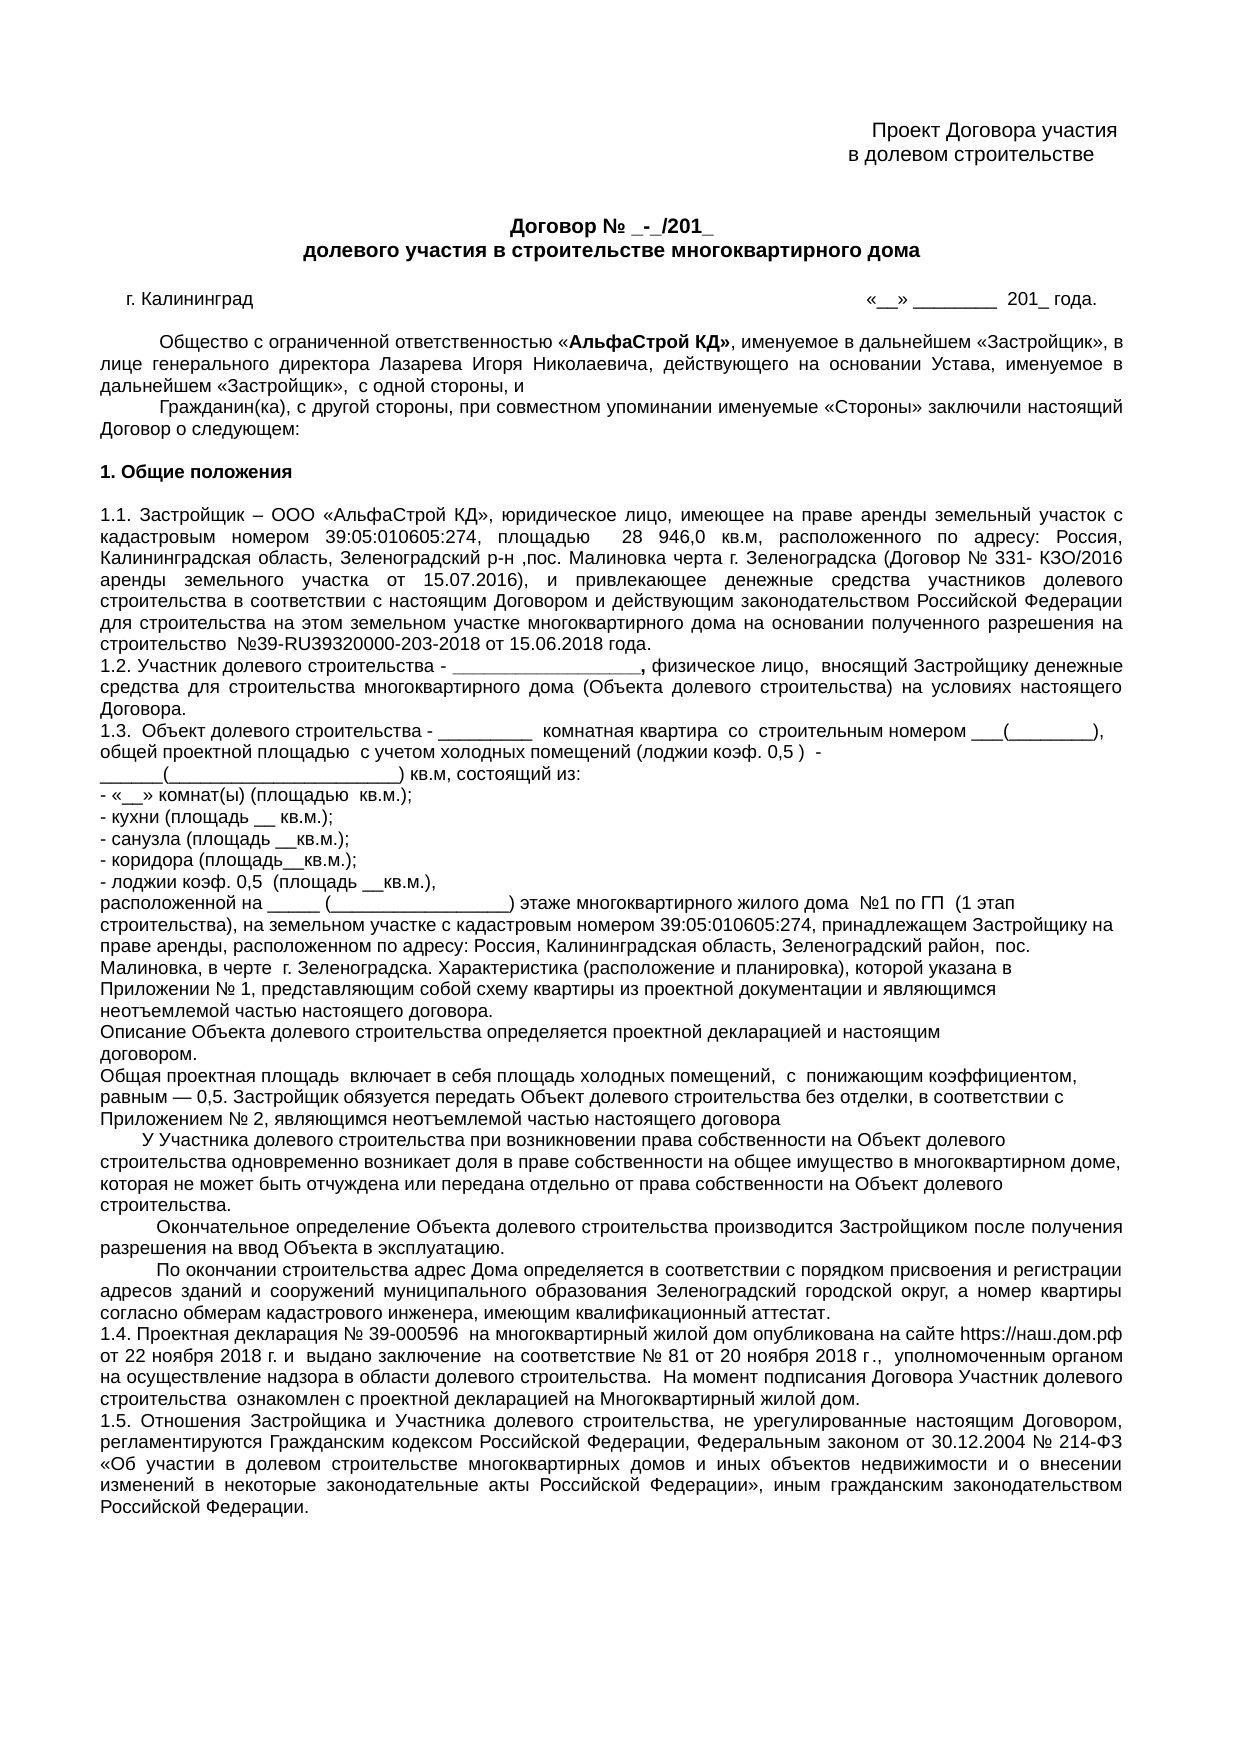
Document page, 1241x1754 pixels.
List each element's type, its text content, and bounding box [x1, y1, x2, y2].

text Общество с ограниченной ответственностью «АльфаСтрой КД», именуемое в дальнейшем «Застройщик», в лице генерального директора Лазарева Игоря Николаевича, действующего на основании Устава, именуемое в дальнейшем «Застройщик», с одной стороны, и [100, 331, 1123, 396]
text в долевом строительстве [100, 142, 1123, 166]
text 1.1. Застройщик – ООО «АльфаСтрой КД», юридическое лицо, имеющее на праве аренды земельный участок с кадастровым номером 39:05:010605:274, площадью 28 946,0 кв.м, расположенного по адресу: Россия, Калининградская область, Зеленоградский р-н ,пос. Малиновка черта г. Зеленоградска (Договор № 331- КЗО/2016 аренды земельного участка от 15.07.2016), и привлекающее денежные средства участников долевого строительства в соответствии с настоящим Договором и действующим законодательством Российской Федерации для строительства на этом земельном участке многоквартирного дома на основании полученного разрешения на строительство №39-RU39320000-203-2018 от 15.06.2018 года. [100, 504, 1123, 655]
text 1. Общие положения [100, 461, 1123, 482]
text Гражданин(ка), с другой стороны, при совместном упоминании именуемые «Стороны» заключили настоящий Договор о следующем: [100, 396, 1123, 439]
text долевого участия в строительстве многоквартирного дома [100, 238, 1123, 262]
text По окончании строительства адрес Дома определяется в соответствии с порядком присвоения и регистрации адресов зданий и сооружений муниципального образования Зеленоградский городской округ, а номер квартиры согласно обмерам кадастрового инженера, имеющим квалификационный аттестат. [100, 1258, 1123, 1323]
text Проект Договора участия [100, 118, 1123, 142]
text г. Калининград «__» ________ 201_ года. [100, 286, 1123, 310]
list 1.3. Объект долевого строительства - _________ комнатная квартира со строительным номером ___(________), общей проектной площадью с учетом холодных помещений (лоджии коэф. 0,5 ) - ______(______________________) кв.м, состоящий из: - «__» комнат(ы) (площадью кв.м.); - кухни (площадь __ кв.м.); - санузла (площадь __кв.м.); - коридора (площадь__кв.м.); - лоджии коэф. 0,5 (площадь __кв.м.), расположенной на _____ (_________________) этаже многоквартирного жилого дома №1 по ГП (1 этап строительства), на земельном участке с кадастровым номером 39:05:010605:274, принадлежащем Застройщику на праве аренды, расположенном по адресу: Россия, Калининградская область, Зеленоградский район, пос. Малиновка, в черте г. Зеленоградска. Характеристика (расположение и планировка), которой указана в Приложении № 1, представляющим собой схему квартиры из проектной документации и являющимся неотъемлемой частью настоящего договора. Описание Объекта долевого строительства определяется проектной декларацией и настоящим договором. Общая проектная площадь включает в себя площадь холодных помещений, с понижающим коэффициентом, равным — 0,5. Застройщик обязуется передать Объект долевого строительства без отделки, в соответствии с Приложением № 2, являющимся неотъемлемой частью настоящего договора У Участника долевого строительства при возникновении права собственности на Объект долевого строительства одновременно возникает доля в праве собственности на общее имущество в многоквартирном доме, которая не может быть отчуждена или передана отдельно от права собственности на Объект долевого строительства. [100, 719, 1123, 1215]
list 1.5. Отношения Застройщика и Участника долевого строительства, не урегулированные настоящим Договором, регламентируются Гражданским кодексом Российской Федерации, Федеральным законом от 30.12.2004 № 214-ФЗ «Об участии в долевом строительстве многоквартирных домов и иных объектов недвижимости и о внесении изменений в некоторые законодательные акты Российской Федерации», иным гражданским законодательством Российской Федерации. [100, 1409, 1123, 1517]
text Окончательное определение Объекта долевого строительства производится Застройщиком после получения разрешения на ввод Объекта в эксплуатацию. [100, 1215, 1123, 1258]
text 1.2. Участник долевого строительства - __________________, физическое лицо, вносящий Застройщику денежные средства для строительства многоквартирного дома (Объекта долевого строительства) на условиях настоящего Договора. [100, 655, 1123, 719]
text Договор № _-_/201_ [100, 214, 1123, 238]
text 1.4. Проектная декларация № 39-000596 на многоквартирный жилой дом опубликована на сайте https://наш.дом.рф от 22 ноября 2018 г. и выдано заключение на соответствие № 81 от 20 ноября 2018 г., уполномоченным органом на осуществление надзора в области долевого строительства. На момент подписания Договора Участник долевого строительства ознакомлен с проектной декларацией на Многоквартирный жилой дом. [100, 1323, 1123, 1409]
